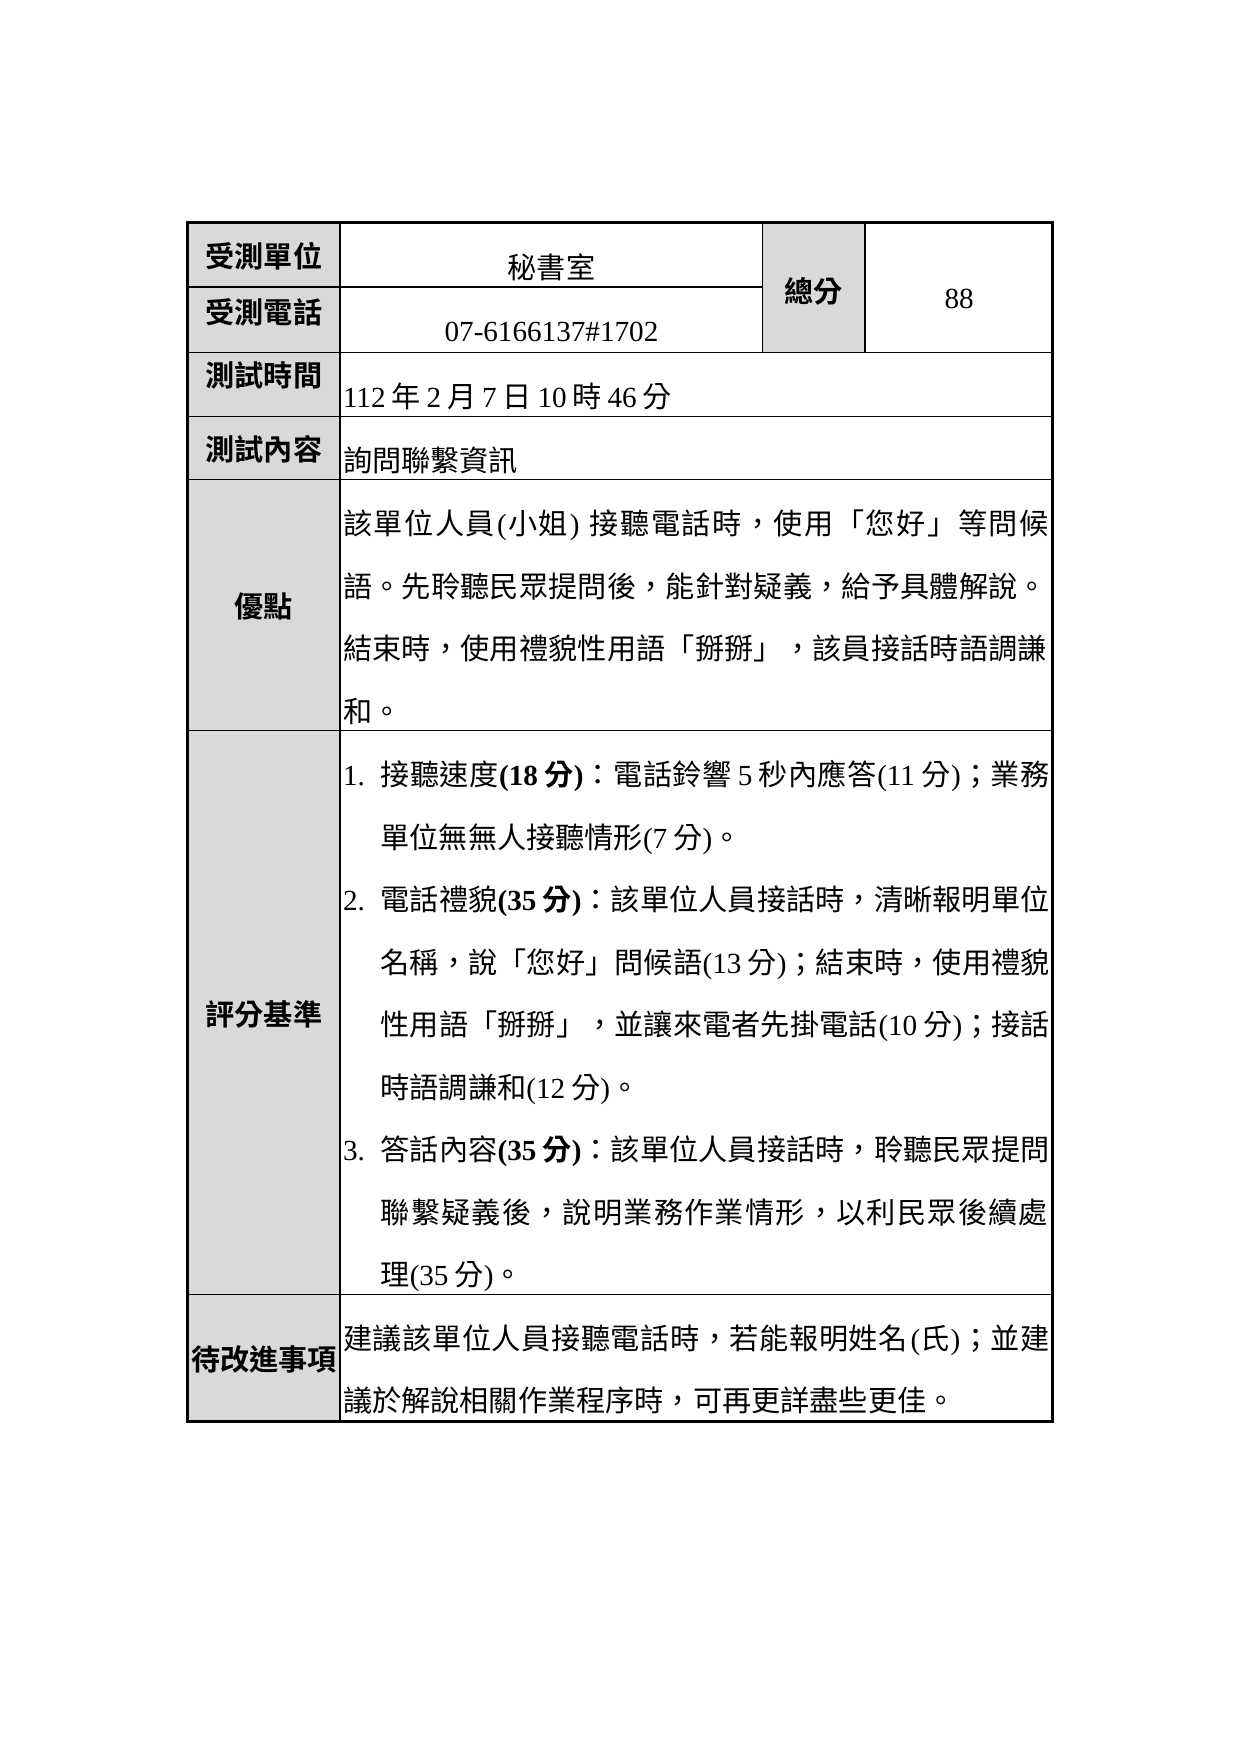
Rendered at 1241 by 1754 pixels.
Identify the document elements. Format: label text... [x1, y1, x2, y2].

table_cell 評分基準 [189, 731, 339, 1294]
table_cell 測試時間 [189, 353, 339, 416]
table_cell 該單位人員(小姐) 接聽電話時，使用「您好」等問候語。先聆聽民眾提問後，能針對疑義，給予具體解說。結束時，使用禮貌性用語「掰掰」，該員接話時語調謙和。 [341, 480, 1051, 730]
table_header 88 [866, 224, 1051, 352]
table_cell 優點 [189, 480, 339, 730]
table_cell 07-6166137#1702 [341, 288, 762, 352]
table_header 秘書室 [341, 224, 762, 286]
table_header 受測單位 [189, 224, 339, 286]
table_cell 待改進事項 [189, 1295, 339, 1420]
table_cell 112年2月7日10時46分 [341, 353, 1051, 416]
table_cell 接聽速度(18分)：電話鈴響5秒內應答(11分)；業務單位無無人接聽情形(7分)。 電話禮貌(35分)：該單位人員接話時，清晰報明單位名稱，說「您好」問候語(13分)；結束時，使用禮貌性用語「掰掰」，並讓來電者先掛電話(10分)；接話時語調謙和(12分)。 答話內容(35分)：該單位人員接話時，聆聽民眾提問聯繫疑義後，說明業務作業情形，以利民眾後續處理(35分)。 [341, 731, 1051, 1294]
table_cell 詢問聯繫資訊 [341, 417, 1051, 479]
table_cell 測試內容 [189, 417, 339, 479]
table_cell 受測電話 [189, 288, 339, 352]
table_header 總分 [763, 224, 864, 352]
table_cell 建議該單位人員接聽電話時，若能報明姓名(氏)；並建議於解說相關作業程序時，可再更詳盡些更佳。 [341, 1295, 1051, 1420]
